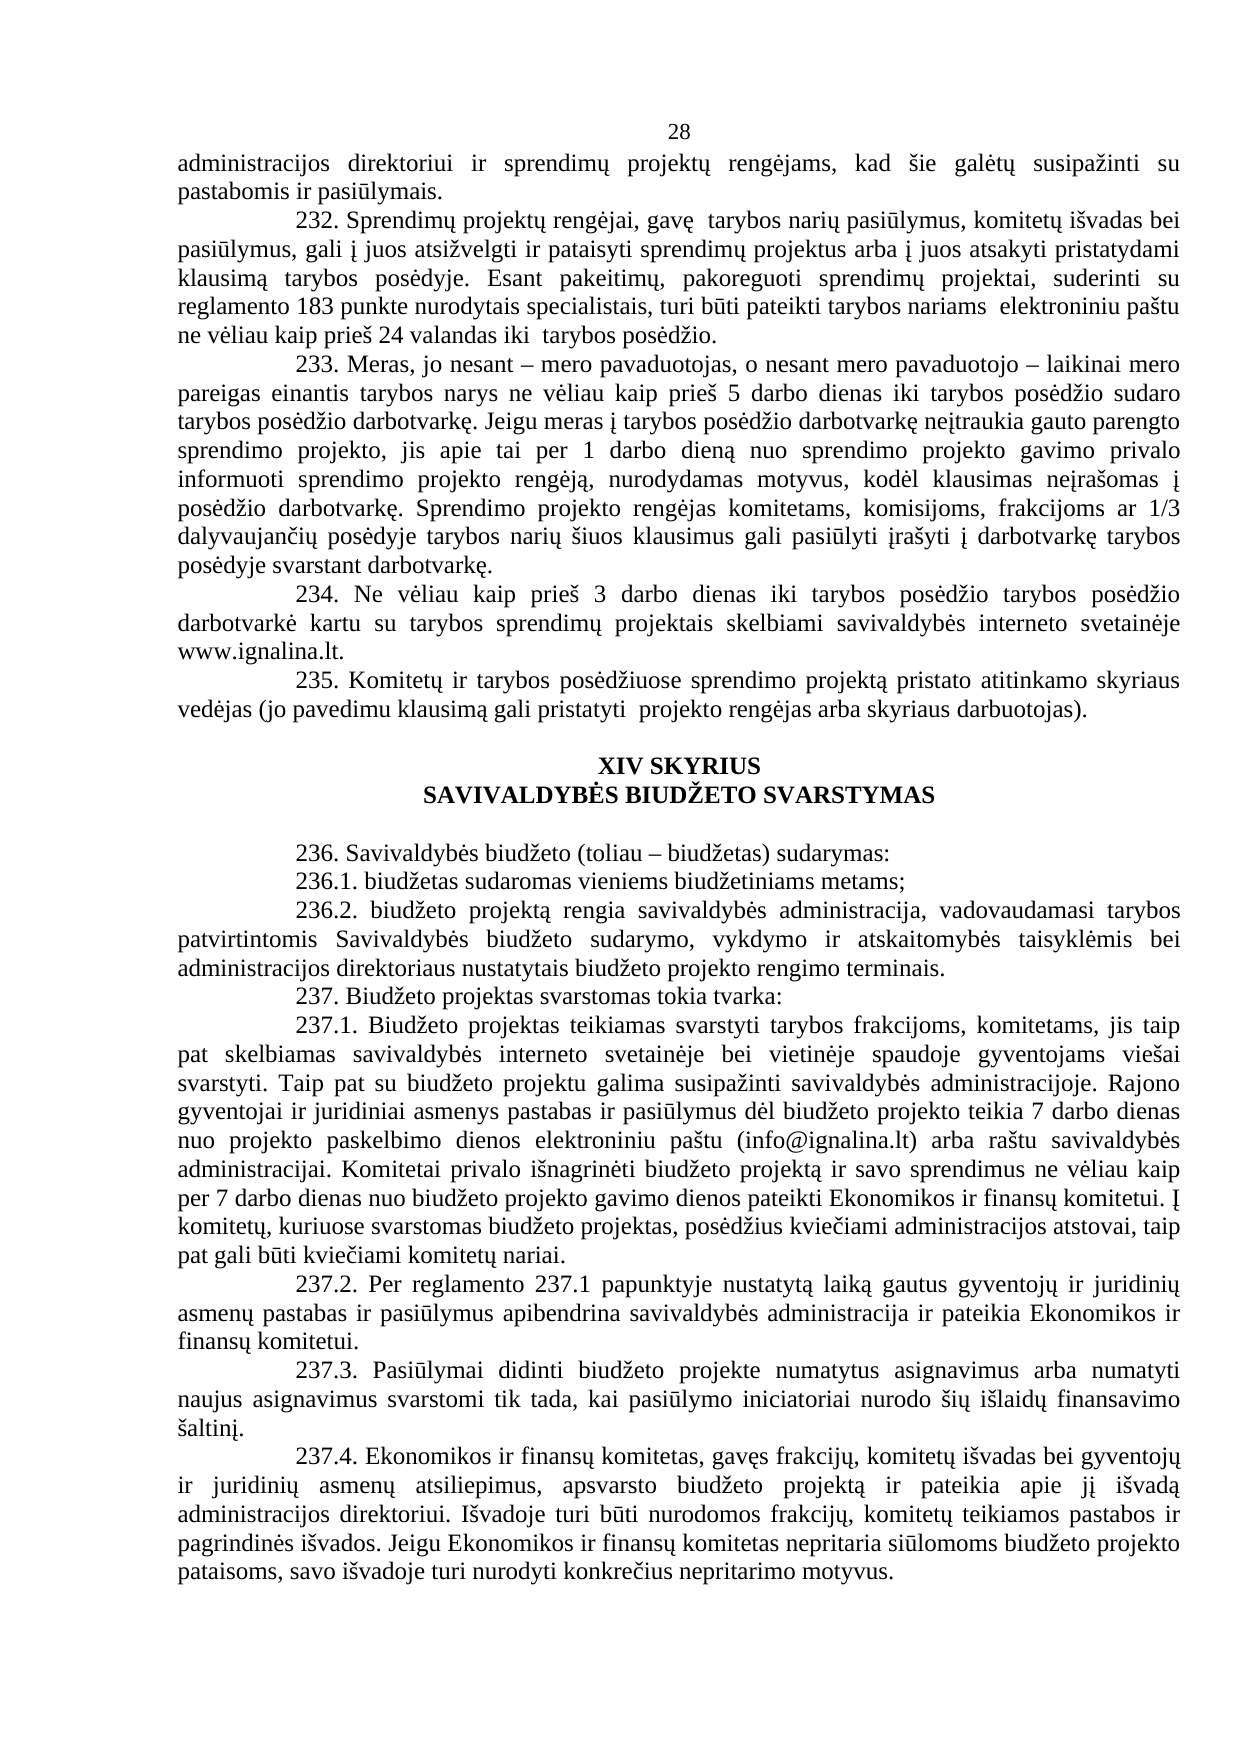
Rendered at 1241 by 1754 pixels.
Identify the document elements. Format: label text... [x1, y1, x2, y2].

text administracijos direktoriui ir sprendimų projektų rengėjams, kad šie galėtų susipažinti su pastabomis ir pasiūlymais. [177, 148, 1181, 205]
text 233. Meras, jo nesant – mero pavaduotojas, o nesant mero pavaduotojo – laikinai mero pareigas einantis tarybos narys ne vėliau kaip prieš 5 darbo dienas iki tarybos posėdžio sudaro tarybos posėdžio darbotvarkę. Jeigu meras į tarybos posėdžio darbotvarkę neįtraukia gauto parengto sprendimo projekto, jis apie tai per 1 darbo dieną nuo sprendimo projekto gavimo privalo informuoti sprendimo projekto rengėją, nurodydamas motyvus, kodėl klausimas neįrašomas į posėdžio darbotvarkę. Sprendimo projekto rengėjas komitetams, komisijoms, frakcijoms ar 1/3 dalyvaujančių posėdyje tarybos narių šiuos klausimus gali pasiūlyti įrašyti į darbotvarkę tarybos posėdyje svarstant darbotvarkę. [177, 349, 1181, 579]
text 237.3. Pasiūlymai didinti biudžeto projekte numatytus asignavimus arba numatyti naujus asignavimus svarstomi tik tada, kai pasiūlymo iniciatoriai nurodo šių išlaidų finansavimo šaltinį. [177, 1355, 1181, 1441]
text 232. Sprendimų projektų rengėjai, gavę tarybos narių pasiūlymus, komitetų išvadas bei pasiūlymus, gali į juos atsižvelgti ir pataisyti sprendimų projektus arba į juos atsakyti pristatydami klausimą tarybos posėdyje. Esant pakeitimų, pakoreguoti sprendimų projektai, suderinti su reglamento 183 punkte nurodytais specialistais, turi būti pateikti tarybos nariams elektroniniu paštu ne vėliau kaip prieš 24 valandas iki tarybos posėdžio. [177, 205, 1181, 349]
text 237.1. Biudžeto projektas teikiamas svarstyti tarybos frakcijoms, komitetams, jis taip pat skelbiamas savivaldybės interneto svetainėje bei vietinėje spaudoje gyventojams viešai svarstyti. Taip pat su biudžeto projektu galima susipažinti savivaldybės administracijoje. Rajono gyventojai ir juridiniai asmenys pastabas ir pasiūlymus dėl biudžeto projekto teikia 7 darbo dienas nuo projekto paskelbimo dienos elektroniniu paštu (info@ignalina.lt) arba raštu savivaldybės administracijai. Komitetai privalo išnagrinėti biudžeto projektą ir savo sprendimus ne vėliau kaip per 7 darbo dienas nuo biudžeto projekto gavimo dienos pateikti Ekonomikos ir finansų komitetui. Į komitetų, kuriuose svarstomas biudžeto projektas, posėdžius kviečiami administracijos atstovai, taip pat gali būti kviečiami komitetų nariai. [177, 1010, 1181, 1269]
text XIV SKYRIUS [177, 751, 1181, 780]
text 237.4. Ekonomikos ir finansų komitetas, gavęs frakcijų, komitetų išvadas bei gyventojų ir juridinių asmenų atsiliepimus, apsvarsto biudžeto projektą ir pateikia apie jį išvadą administracijos direktoriui. Išvadoje turi būti nurodomos frakcijų, komitetų teikiamos pastabos ir pagrindinės išvados. Jeigu Ekonomikos ir finansų komitetas nepritaria siūlomoms biudžeto projekto pataisoms, savo išvadoje turi nurodyti konkrečius nepritarimo motyvus. [177, 1441, 1181, 1585]
text 236.2. biudžeto projektą rengia savivaldybės administracija, vadovaudamasi tarybos patvirtintomis Savivaldybės biudžeto sudarymo, vykdymo ir atskaitomybės taisyklėmis bei administracijos direktoriaus nustatytais biudžeto projekto rengimo terminais. [177, 895, 1181, 981]
text 236. Savivaldybės biudžeto (toliau – biudžetas) sudarymas: [177, 838, 1181, 866]
text 235. Komitetų ir tarybos posėdžiuose sprendimo projektą pristato atitinkamo skyriaus vedėjas (jo pavedimu klausimą gali pristatyti projekto rengėjas arba skyriaus darbuotojas). [177, 665, 1181, 723]
text 234. Ne vėliau kaip prieš 3 darbo dienas iki tarybos posėdžio tarybos posėdžio darbotvarkė kartu su tarybos sprendimų projektais skelbiami savivaldybės interneto svetainėje www.ignalina.lt. [177, 579, 1181, 665]
text 237. Biudžeto projektas svarstomas tokia tvarka: [177, 981, 1181, 1010]
text 236.1. biudžetas sudaromas vieniems biudžetiniams metams; [177, 866, 1181, 895]
text SAVIVALDYBĖS BIUDŽETO SVARSTYMAS [177, 780, 1181, 809]
text 237.2. Per reglamento 237.1 papunktyje nustatytą laiką gautus gyventojų ir juridinių asmenų pastabas ir pasiūlymus apibendrina savivaldybės administracija ir pateikia Ekonomikos ir finansų komitetui. [177, 1269, 1181, 1355]
